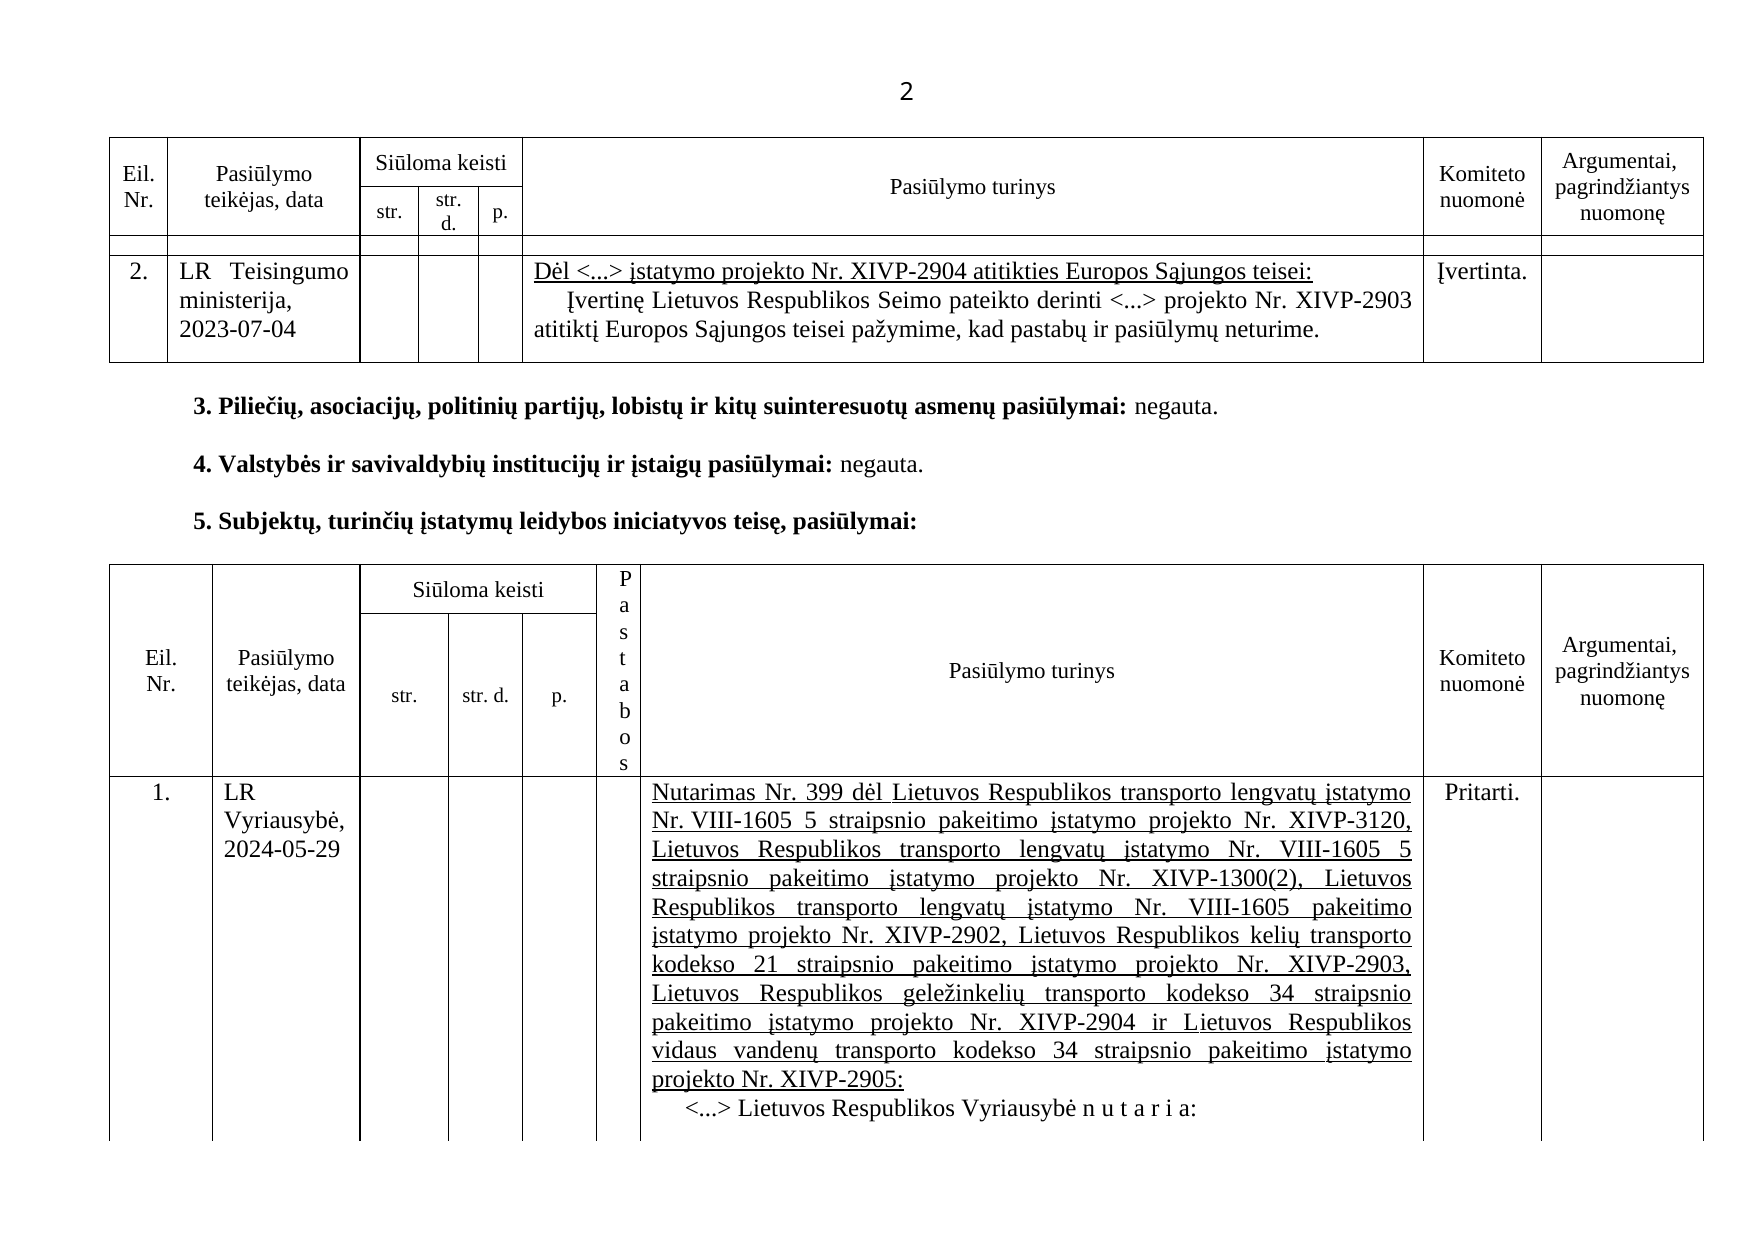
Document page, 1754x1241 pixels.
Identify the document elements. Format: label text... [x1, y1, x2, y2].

table_cell LR Vyriausybė, 2024-05-29 [213, 777, 359, 1141]
table_cell Nutarimas Nr. 399 dėl Lietuvos Respublikos transporto lengvatų įstatymo Nr. VIII-1605 5 straipsnio pakeitimo įstatymo projekto Nr. XIVP-3120, Lietuvos Respublikos transporto lengvatų įstatymo Nr. VIII-1605 5 straipsnio pakeitimo įstatymo projekto Nr. XIVP-1300(2), Lietuvos Respublikos transporto lengvatų įstatymo Nr. VIII-1605 pakeitimo įstatymo projekto Nr. XIVP-2902, Lietuvos Respublikos kelių transporto kodekso 21 straipsnio pakeitimo įstatymo projekto Nr. XIVP-2903, Lietuvos Respublikos geležinkelių transporto kodekso 34 straipsnio pakeitimo įstatymo projekto Nr. XIVP-2904 ir Lietuvos Respublikos vidaus vandenų transporto kodekso 34 straipsnio pakeitimo įstatymo projekto Nr. XIVP-2905: <...> Lietuvos Respublikos Vyriausybė n u t a r i a: [641, 777, 1423, 1141]
table_cell str. d. [419, 187, 478, 235]
table_header Pastabos [597, 565, 640, 776]
table_header Pasiūlymo turinys [641, 565, 1423, 776]
table_cell [419, 256, 478, 362]
table_header Komiteto nuomonė [1424, 138, 1541, 235]
table_cell 1. [110, 777, 212, 1141]
subtitle 4. Valstybės ir savivaldybių institucijų ir įstaigų pasiūlymai: negauta. [118, 449, 1695, 478]
table_cell [523, 777, 596, 1141]
table_cell [597, 777, 640, 1141]
table_header Argumentai, pagrindžiantys nuomonę [1542, 565, 1703, 776]
table_header Eil. Nr. [110, 565, 212, 776]
table_cell [361, 777, 448, 1141]
table_cell p. [523, 614, 596, 776]
table_cell p. [479, 187, 522, 235]
table_cell [168, 236, 359, 255]
table_cell str. [361, 614, 448, 776]
table_header Eil. Nr. [110, 138, 167, 235]
table_cell [479, 236, 522, 255]
table_cell [479, 256, 522, 362]
table_header Pasiūlymo teikėjas, data [213, 565, 359, 776]
table_cell [449, 777, 522, 1141]
table_cell [1424, 236, 1541, 255]
table_header Komiteto nuomonė [1424, 565, 1541, 776]
subtitle 3. Piliečių, asociacijų, politinių partijų, lobistų ir kitų suinteresuotų asmenų pasiūlymai: negauta. [118, 391, 1695, 420]
table_header Siūloma keisti [361, 565, 596, 613]
table_cell [1542, 256, 1703, 362]
table_cell [419, 236, 478, 255]
table_cell 2. [110, 256, 167, 362]
table_cell [523, 236, 1423, 255]
table_cell [1542, 236, 1703, 255]
table_cell [361, 236, 418, 255]
table_header Siūloma keisti [361, 138, 522, 186]
table_cell str. d. [449, 614, 522, 776]
table_cell [1542, 777, 1703, 1141]
table_cell Įvertinta. [1424, 256, 1541, 362]
subtitle 5. Subjektų, turinčių įstatymų leidybos iniciatyvos teisę, pasiūlymai: [118, 506, 1695, 535]
table_cell [110, 236, 167, 255]
table_header Argumentai, pagrindžiantys nuomonę [1542, 138, 1703, 235]
table_header Pasiūlymo teikėjas, data [168, 138, 359, 235]
table_header Pasiūlymo turinys [523, 138, 1423, 235]
table_cell LR Teisingumo ministerija, 2023-07-04 [168, 256, 359, 362]
table_cell Dėl <...> įstatymo projekto Nr. XIVP-2904 atitikties Europos Sąjungos teisei: Įvertinę Lietuvos Respublikos Seimo pateikto derinti <...> projekto Nr. XIVP-2903 atitiktį Europos Sąjungos teisei pažymime, kad pastabų ir pasiūlymų neturime. [523, 256, 1423, 362]
table_cell str. [361, 187, 418, 235]
table_cell [361, 256, 418, 362]
table_cell Pritarti. [1424, 777, 1541, 1141]
